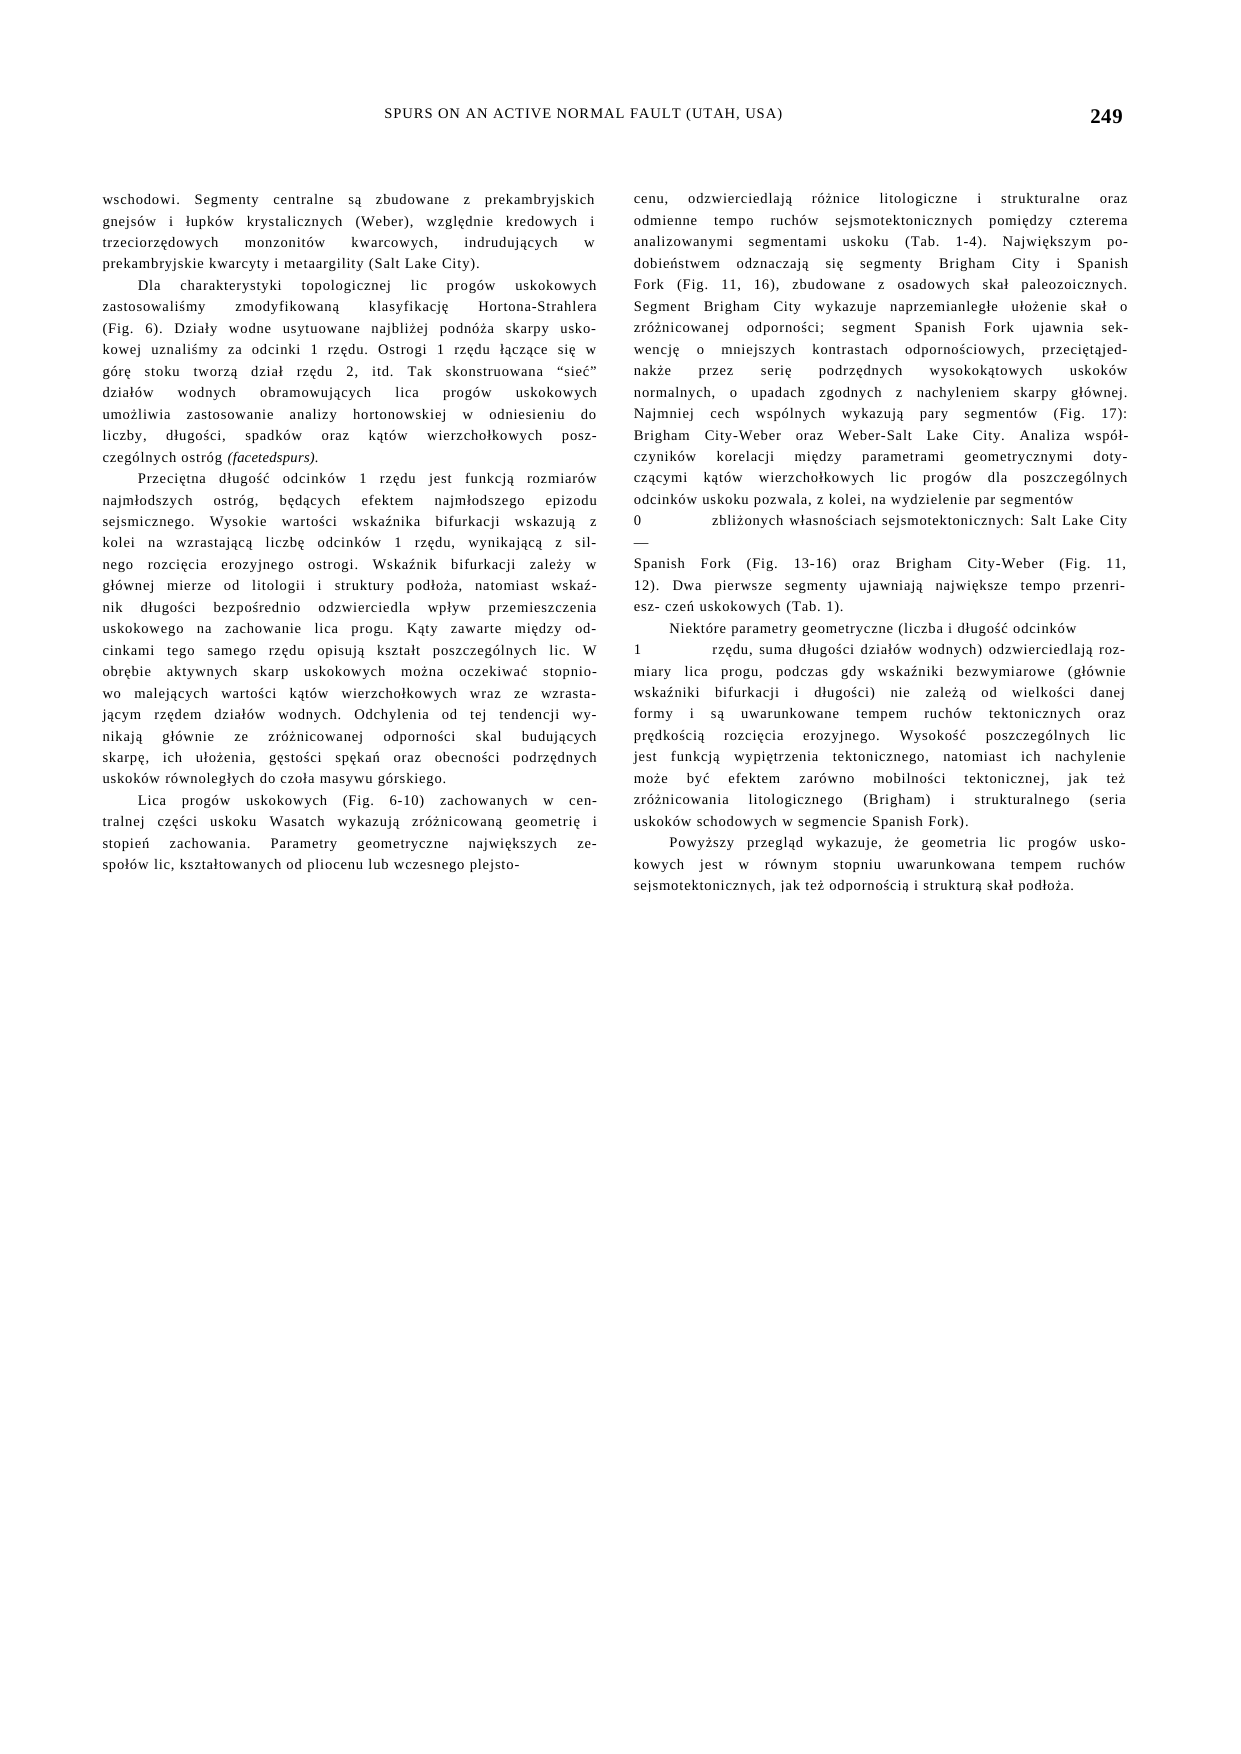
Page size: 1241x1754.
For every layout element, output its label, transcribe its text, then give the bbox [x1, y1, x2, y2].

text SPURS ON AN ACTIVE NORMAL FAULT (UTAH, USA) [384, 107, 783, 122]
text Niektóre parametry geometryczne (liczba i długość odcinków [634, 616, 1129, 637]
list rzędu, suma długości działów wodnych) odzwierciedlają roz- miary lica progu, podczas gdy wskaźniki bezwymiarowe (głównie wskaźniki bifurkacji i długości) nie zależą od wielkości danej formy i są uwarunkowane tempem ruchów tektonicznych oraz prędkością rozcięcia erozyjnego. Wysokość poszczególnych lic jest funkcją wypiętrzenia tektonicznego, natomiast ich nachylenie może być efektem zarówno mobilności tektonicznej, jak też zróżnicowania litologicznego (Brigham) i strukturalnego (seria uskoków schodowych w segmencie Spanish Fork). [634, 637, 1127, 831]
text wschodowi. Segmenty centralne są zbudowane z prekambryjskich gnejsów i łupków krystalicznych (Weber), względnie kredowych i trzeciorzędowych monzonitów kwarcowych, indrudujących w prekambryjskie kwarcyty i metaargility (Salt Lake City). [102, 187, 596, 273]
list zbliżonych własnościach sejsmotektonicznych: Salt Lake City— Spanish Fork (Fig. 13-16) oraz Brigham City-Weber (Fig. 11, 12). Dwa pierwsze segmenty ujawniają największe tempo przenri- esz- czeń uskokowych (Tab. 1). [634, 509, 1127, 616]
text Dla charakterystyki topologicznej lic progów uskokowych zastosowaliśmy zmodyfikowaną klasyfikację Hortona-Strahlera (Fig. 6). Działy wodne usytuowane najbliżej podnóża skarpy usko- kowej uznaliśmy za odcinki 1 rzędu. Ostrogi 1 rzędu łączące się w górę stoku tworzą dział rzędu 2, itd. Tak skonstruowana “sieć” działów wodnych obramowujących lica progów uskokowych umożliwia zastosowanie analizy hortonowskiej w odniesieniu do liczby, długości, spadków oraz kątów wierzchołkowych posz- czególnych ostróg (facetedspurs). [102, 273, 598, 466]
text 249 [1090, 107, 1123, 128]
text Lica progów uskokowych (Fig. 6-10) zachowanych w cen- tralnej części uskoku Wasatch wykazują zróżnicowaną geometrię i stopień zachowania. Parametry geometryczne największych ze- społów lic, kształtowanych od pliocenu lub wczesnego plejsto- [102, 788, 598, 874]
text Powyższy przegląd wykazuje, że geometria lic progów usko- kowych jest w równym stopniu uwarunkowana tempem ruchów sejsmotektonicznych, jak też odpornością i strukturą skał podłoża. [634, 831, 1127, 892]
text cenu, odzwierciedlają różnice litologiczne i strukturalne oraz odmienne tempo ruchów sejsmotektonicznych pomiędzy czterema analizowanymi segmentami uskoku (Tab. 1-4). Największym po- dobieństwem odznaczają się segmenty Brigham City i Spanish Fork (Fig. 11, 16), zbudowane z osadowych skał paleozoicznych. Segment Brigham City wykazuje naprzemianległe ułożenie skał o zróżnicowanej odporności; segment Spanish Fork ujawnia sek- wencję o mniejszych kontrastach odpornościowych, przeciętąjed- nakże przez serię podrzędnych wysokokątowych uskoków normalnych, o upadach zgodnych z nachyleniem skarpy głównej. Najmniej cech wspólnych wykazują pary segmentów (Fig. 17): Brigham City-Weber oraz Weber-Salt Lake City. Analiza współ- czyników korelacji między parametrami geometrycznymi doty- czącymi kątów wierzchołkowych lic progów dla poszczególnych odcinków uskoku pozwala, z kolei, na wydzielenie par segmentów [634, 187, 1129, 509]
text Przeciętna długość odcinków 1 rzędu jest funkcją rozmiarów najmłodszych ostróg, będących efektem najmłodszego epizodu sejsmicznego. Wysokie wartości wskaźnika bifurkacji wskazują z kolei na wzrastającą liczbę odcinków 1 rzędu, wynikającą z sil- nego rozcięcia erozyjnego ostrogi. Wskaźnik bifurkacji zależy w głównej mierze od litologii i struktury podłoża, natomiast wskaź- nik długości bezpośrednio odzwierciedla wpływ przemieszczenia uskokowego na zachowanie lica progu. Kąty zawarte między od- cinkami tego samego rzędu opisują kształt poszczególnych lic. W obrębie aktywnych skarp uskokowych można oczekiwać stopnio- wo malejących wartości kątów wierzchołkowych wraz ze wzrasta- jącym rzędem działów wodnych. Odchylenia od tej tendencji wy- nikają głównie ze zróżnicowanej odporności skal budujących skarpę, ich ułożenia, gęstości spękań oraz obecności podrzędnych uskoków równoległych do czoła masywu górskiego. [102, 466, 598, 788]
